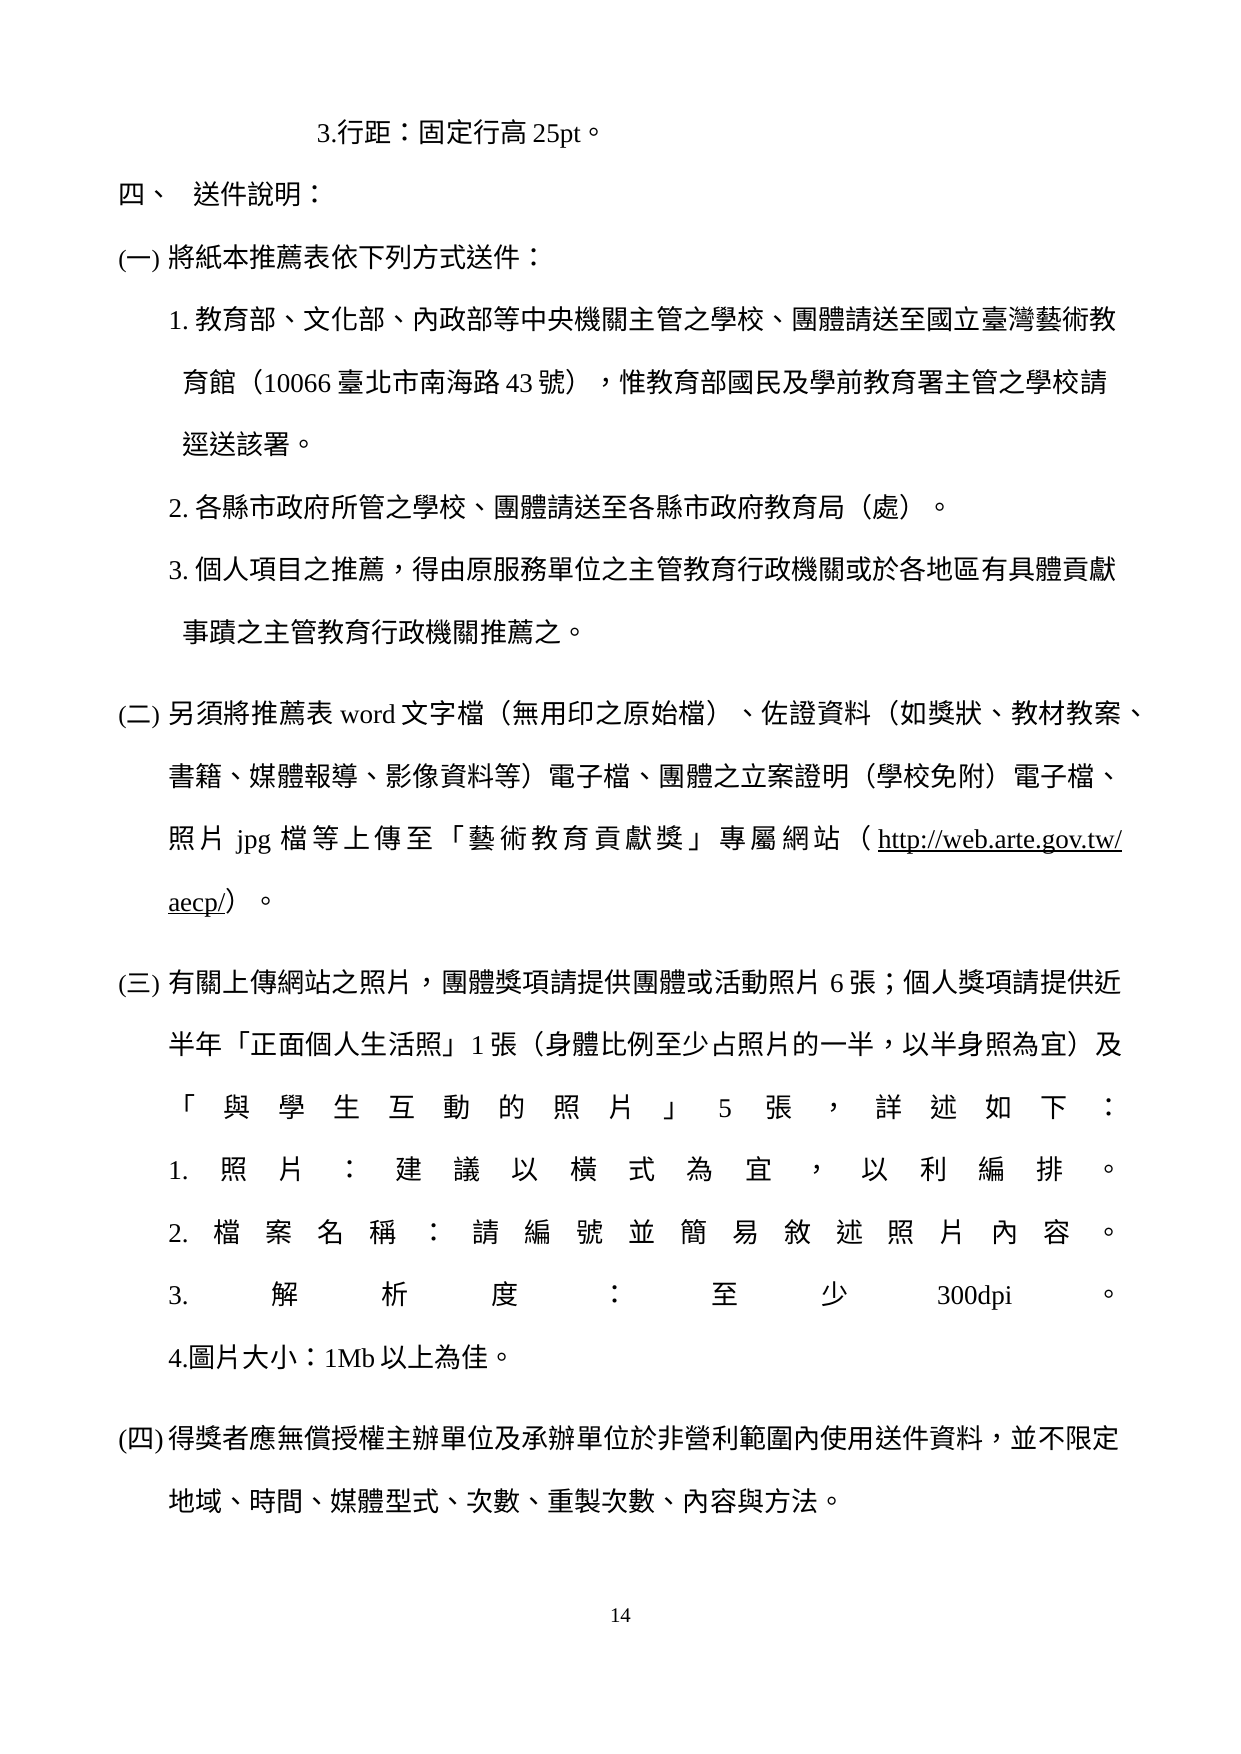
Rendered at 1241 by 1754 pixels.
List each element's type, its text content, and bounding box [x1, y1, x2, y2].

text 3. 個人項目之推薦，得由原服務單位之主管教育行政機關或於各地區有具體貢獻 [168, 526, 1122, 589]
list 3.行距：固定行高25pt。 [118, 89, 1122, 151]
list 將紙本推薦表依下列方式送件： [118, 214, 1122, 276]
text 育館（10066 臺北市南海路43號），惟教育部國民及學前教育署主管之學校請 [168, 339, 1122, 401]
list 送件說明： [118, 151, 1122, 214]
list 得獎者應無償授權主辦單位及承辦單位於非營利範圍內使用送件資料，並不限定地域、時間、媒體型式、次數、重製次數、內容與方法。 [118, 1395, 1122, 1520]
text 事蹟之主管教育行政機關推薦之。 [168, 589, 1122, 651]
list 另須將推薦表word文字檔（無用印之原始檔）、佐證資料（如獎狀、教材教案、書籍、媒體報導、影像資料等）電子檔、團體之立案證明（學校免附）電子檔、照片jpg檔等上傳至「藝術教育貢獻獎」專屬網站（http://web.arte.gov.tw/aecp/）。 [118, 670, 1122, 920]
list 有關上傳網站之照片，團體獎項請提供團體或活動照片6張；個人獎項請提供近半年「正面個人生活照」1張（身體比例至少占照片的一半，以半身照為宜）及「與學生互動的照片」5張，詳述如下： 1.照片：建議以橫式為宜，以利編排。 2.檔案名稱：請編號並簡易敘述照片內容。 3.解析度：至少300dpi。 4.圖片大小：1Mb以上為佳。 [118, 939, 1122, 1376]
text 逕送該署。 [168, 401, 1122, 464]
text 2. 各縣市政府所管之學校、團體請送至各縣市政府教育局（處）。 [168, 464, 1122, 526]
text 1. 教育部、文化部、內政部等中央機關主管之學校、團體請送至國立臺灣藝術教 [168, 276, 1122, 339]
